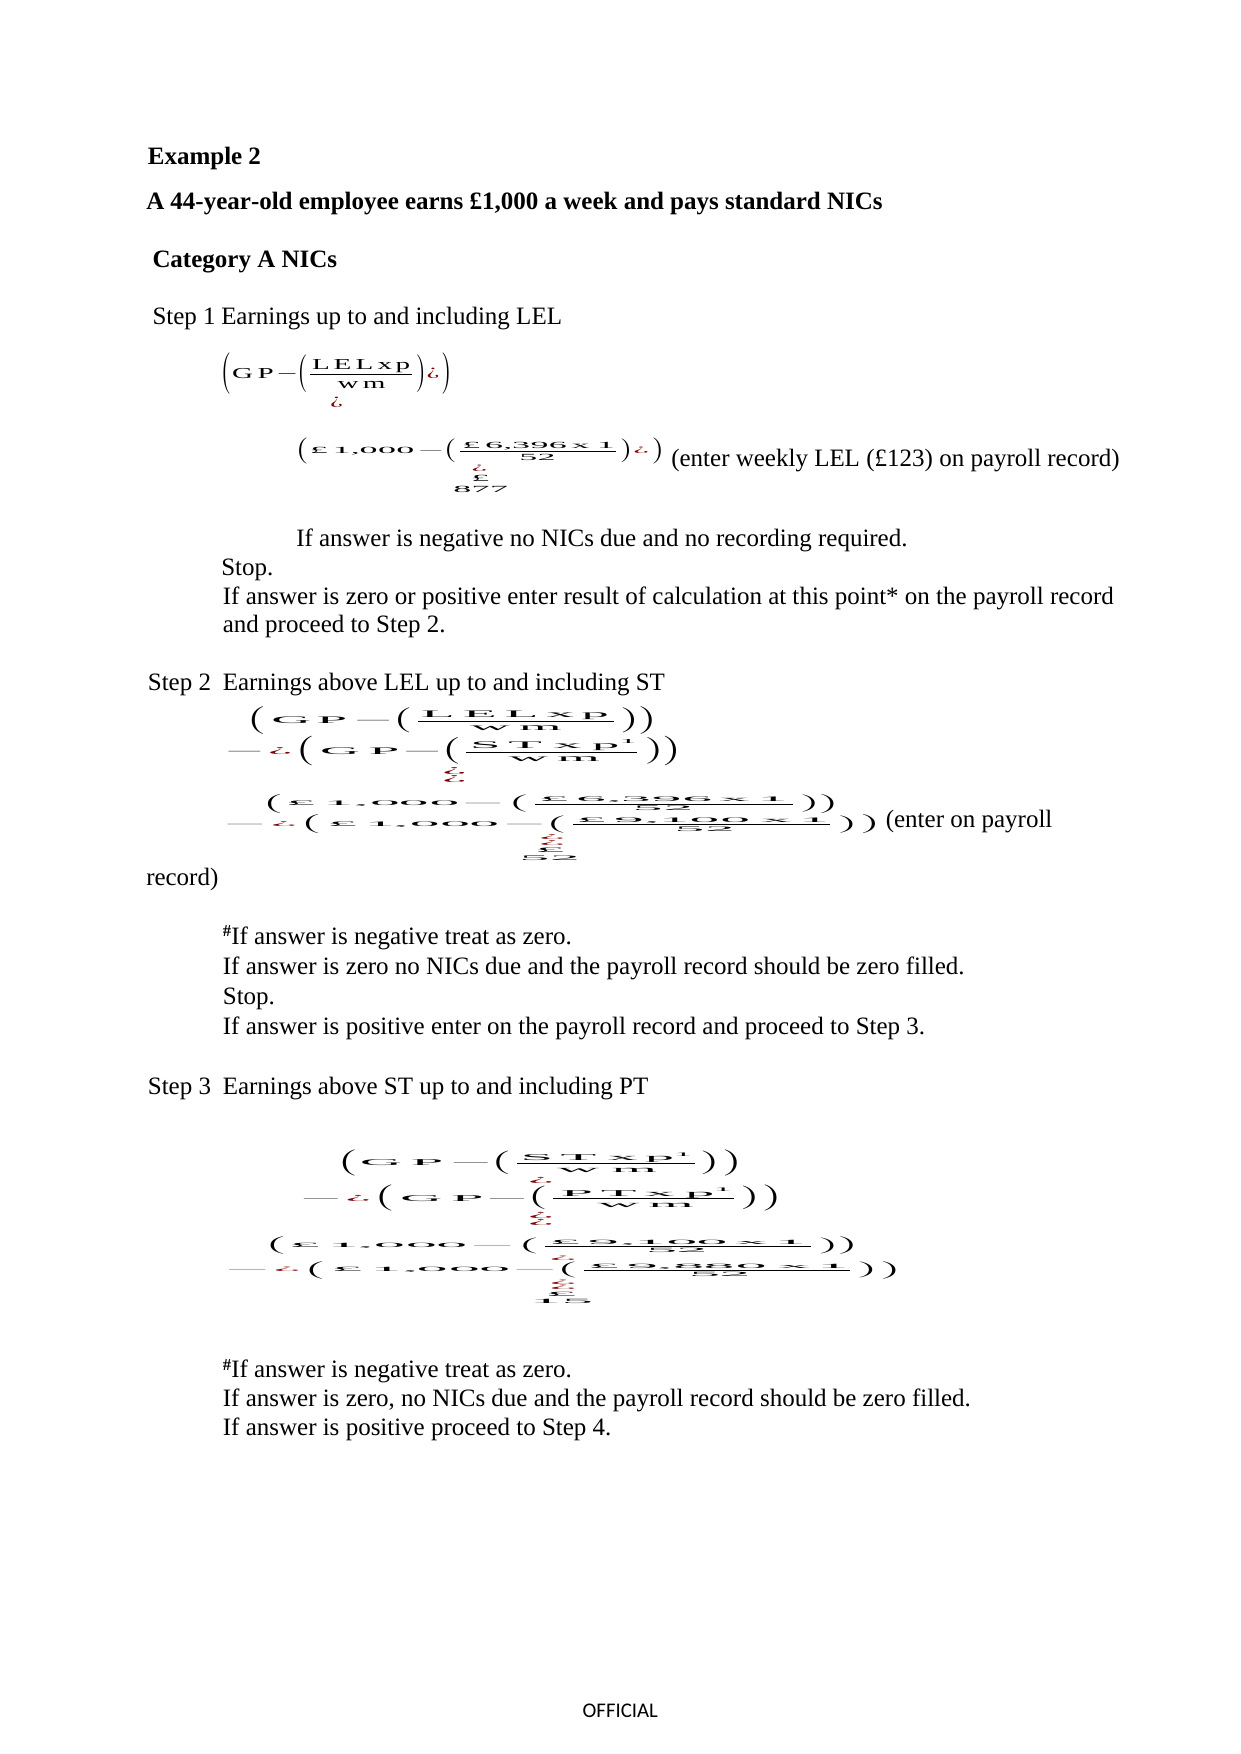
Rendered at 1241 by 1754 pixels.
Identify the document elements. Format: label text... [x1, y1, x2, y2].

text Step 1 Earnings up to and including LEL [146, 301, 1124, 330]
text Example 2 [148, 141, 1124, 170]
text If answer is zero, no NICs due and the payroll record should be zero filled. [148, 1383, 1124, 1412]
text If answer is negative no NICs due and no recording required. [146, 523, 1124, 552]
text Step 3 Earnings above ST up to and including PT [148, 1071, 1124, 1099]
text If answer is positive enter on the payroll record and proceed to Step 3. [148, 1011, 1124, 1039]
text If answer is zero or positive enter result of calculation at this point* on the payroll record and proceed to Step 2. [223, 581, 1124, 638]
text Category A NICs [146, 244, 1124, 272]
text Stop. [146, 552, 1124, 581]
text Stop. [148, 981, 1124, 1009]
text (enter weekly LEL (£123) on payroll record) [146, 437, 1124, 494]
text Step 2 Earnings above LEL up to and including ST [148, 667, 1124, 696]
text If answer is zero no NICs due and the payroll record should be zero filled. [148, 951, 1124, 979]
text #If answer is negative treat as zero. [148, 921, 1124, 949]
text A 44-year-old employee earns £1,000 a week and pays standard NICs [146, 186, 1124, 215]
text #If answer is negative treat as zero. [148, 1354, 1124, 1383]
text (enter on payroll record) [146, 794, 1124, 891]
text If answer is positive proceed to Step 4. [148, 1412, 1124, 1441]
